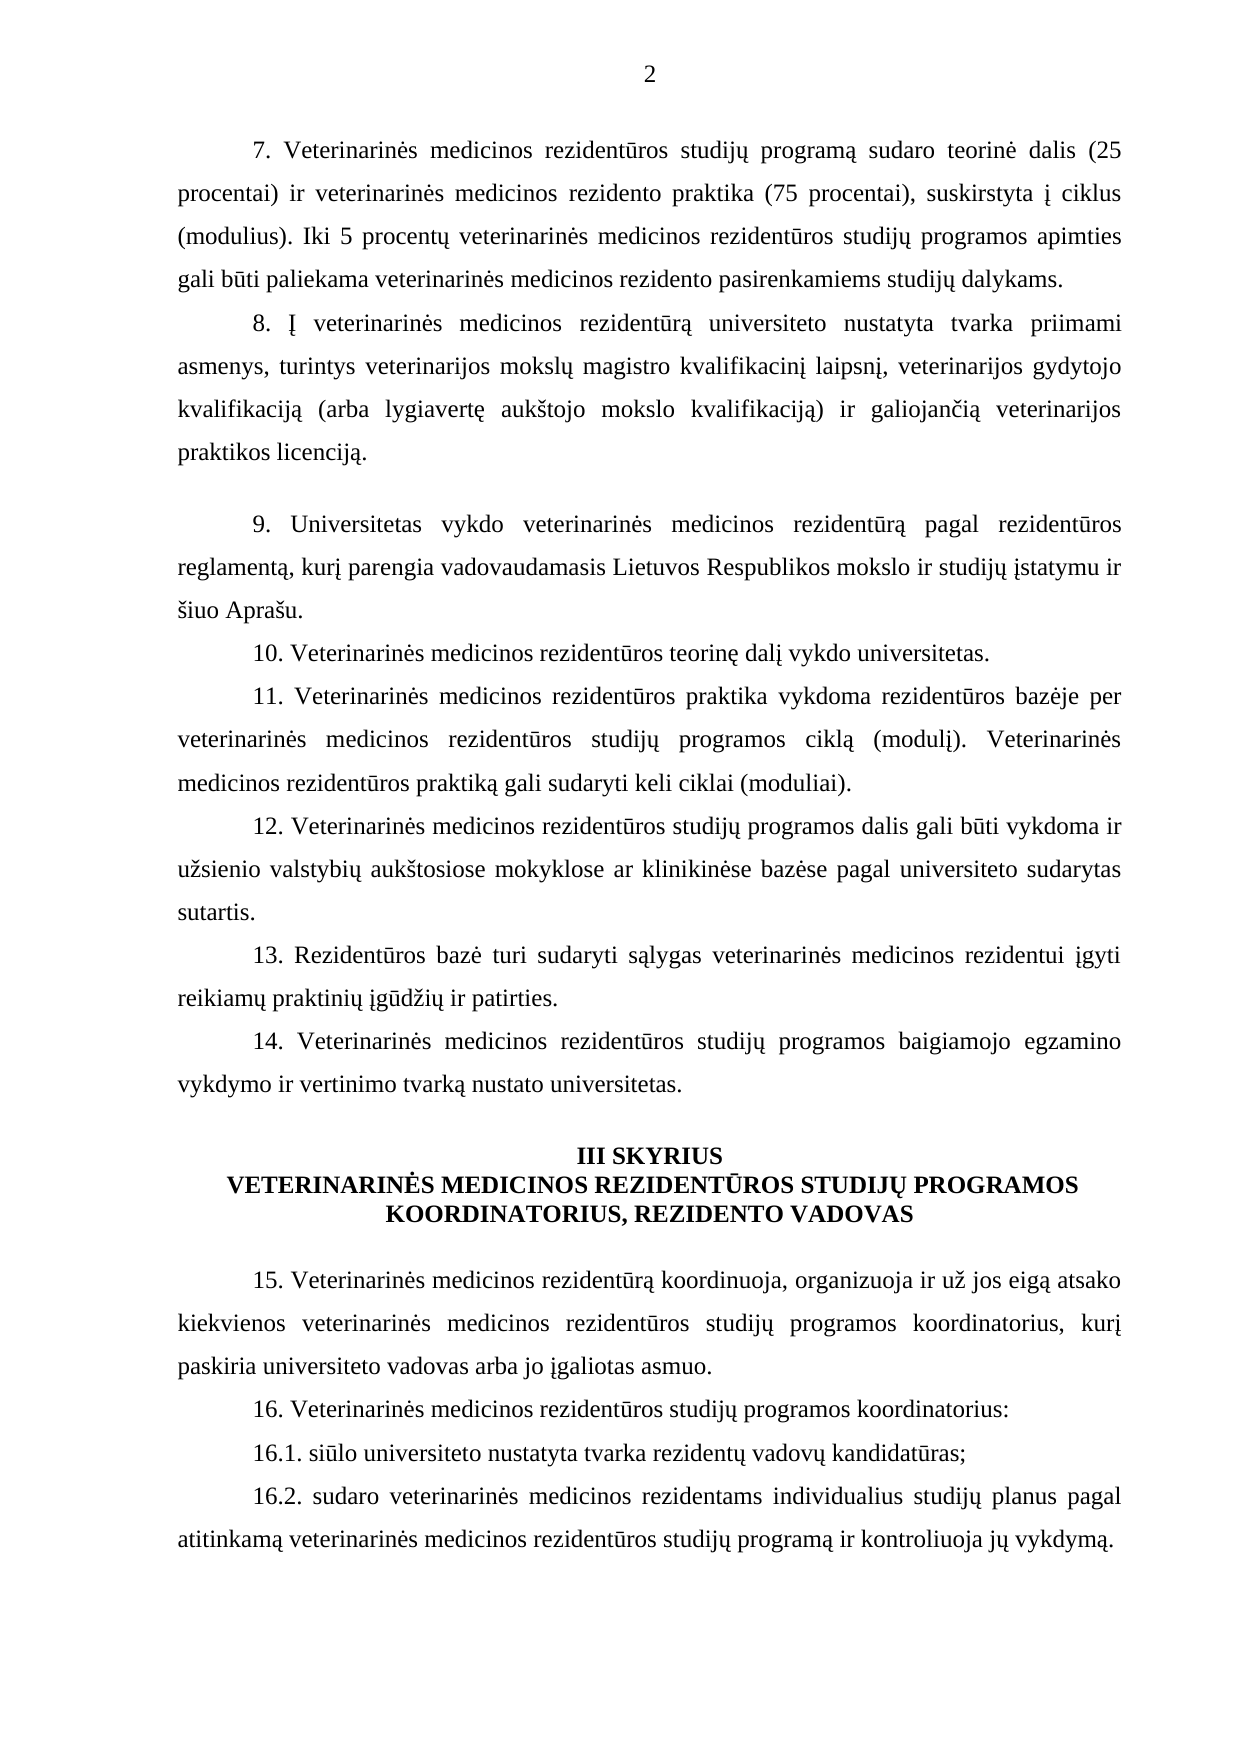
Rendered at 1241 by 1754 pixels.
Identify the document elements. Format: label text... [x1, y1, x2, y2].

text 7. Veterinarinės medicinos rezidentūros studijų programą sudaro teorinė dalis (25 procentai) ir veterinarinės medicinos rezidento praktika (75 procentai), suskirstyta į ciklus (modulius). Iki 5 procentų veterinarinės medicinos rezidentūros studijų programos apimties gali būti paliekama veterinarinės medicinos rezidento pasirenkamiems studijų dalykams. [177, 135, 1122, 293]
text 8. Į veterinarinės medicinos rezidentūrą universiteto nustatyta tvarka priimami asmenys, turintys veterinarijos mokslų magistro kvalifikacinį laipsnį, veterinarijos gydytojo kvalifikaciją (arba lygiavertę aukštojo mokslo kvalifikaciją) ir galiojančią veterinarijos praktikos licenciją. [177, 308, 1122, 466]
text 9. Universitetas vykdo veterinarinės medicinos rezidentūrą pagal rezidentūros reglamentą, kurį parengia vadovaudamasis Lietuvos Respublikos mokslo ir studijų įstatymu ir šiuo Aprašu. [177, 509, 1122, 624]
text 14. Veterinarinės medicinos rezidentūros studijų programos baigiamojo egzamino vykdymo ir vertinimo tvarką nustato universitetas. [177, 1026, 1122, 1098]
text 16.1. siūlo universiteto nustatyta tvarka rezidentų vadovų kandidatūras; [177, 1438, 1122, 1466]
text 16.2. sudaro veterinarinės medicinos rezidentams individualius studijų planus pagal atitinkamą veterinarinės medicinos rezidentūros studijų programą ir kontroliuoja jų vykdymą. [177, 1481, 1122, 1553]
subtitle VETERINARINĖS MEDICINOS REZIDENTŪROS STUDIJŲ PROGRAMOS KOORDINATORIUS, REZIDENTO VADOVAS [177, 1170, 1122, 1228]
subtitle III SKYRIUS [177, 1141, 1122, 1170]
text 11. Veterinarinės medicinos rezidentūros praktika vykdoma rezidentūros bazėje per veterinarinės medicinos rezidentūros studijų programos ciklą (modulį). Veterinarinės medicinos rezidentūros praktiką gali sudaryti keli ciklai (moduliai). [177, 681, 1122, 796]
text 16. Veterinarinės medicinos rezidentūros studijų programos koordinatorius: [177, 1394, 1122, 1423]
text 13. Rezidentūros bazė turi sudaryti sąlygas veterinarinės medicinos rezidentui įgyti reikiamų praktinių įgūdžių ir patirties. [177, 940, 1122, 1012]
text 10. Veterinarinės medicinos rezidentūros teorinę dalį vykdo universitetas. [177, 638, 1122, 667]
text 12. Veterinarinės medicinos rezidentūros studijų programos dalis gali būti vykdoma ir užsienio valstybių aukštosiose mokyklose ar klinikinėse bazėse pagal universiteto sudarytas sutartis. [177, 811, 1122, 926]
text 15. Veterinarinės medicinos rezidentūrą koordinuoja, organizuoja ir už jos eigą atsako kiekvienos veterinarinės medicinos rezidentūros studijų programos koordinatorius, kurį paskiria universiteto vadovas arba jo įgaliotas asmuo. [177, 1265, 1122, 1380]
